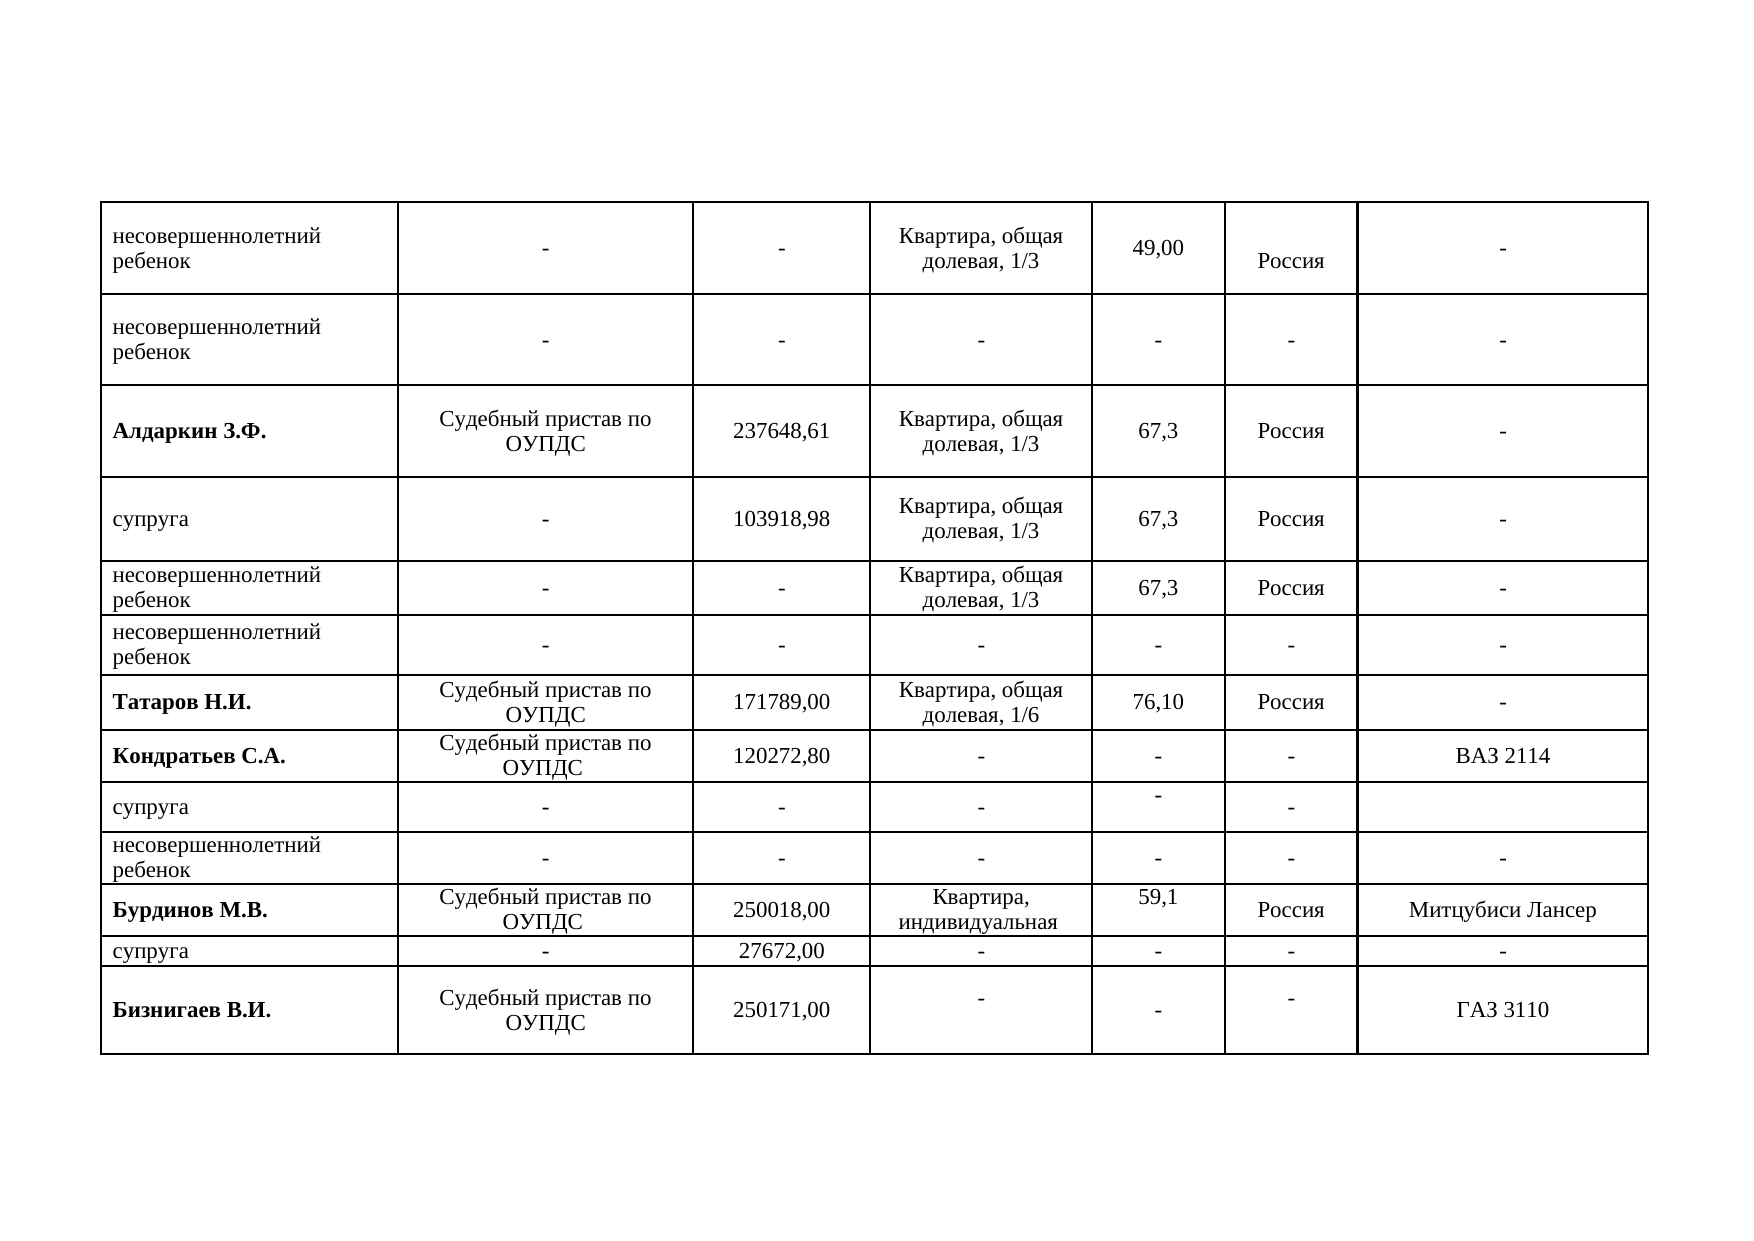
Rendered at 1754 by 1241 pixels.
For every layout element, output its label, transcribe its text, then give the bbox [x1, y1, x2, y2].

table_cell - [694, 562, 869, 614]
table_cell Бизнигаев В.И. [102, 967, 397, 1053]
table_cell 76,10 [1093, 676, 1224, 729]
table_cell - [399, 616, 692, 673]
table_cell 67,3 [1093, 478, 1224, 560]
table_cell - [694, 616, 869, 673]
table_cell супруга [102, 937, 397, 965]
table_cell - [399, 833, 692, 883]
table_cell несовершеннолетний ребенок [102, 616, 397, 673]
table_cell Судебный пристав по ОУПДС [399, 885, 692, 935]
table_cell - [399, 203, 692, 293]
table_cell 120272,80 [694, 731, 869, 781]
table_cell - [1226, 967, 1356, 1053]
table_cell - [399, 937, 692, 965]
table_cell - [1226, 937, 1356, 965]
table_cell - [1359, 203, 1647, 293]
table_cell Квартира, общая долевая, 1/3 [871, 203, 1091, 293]
table_cell - [1359, 562, 1647, 614]
table_cell супруга [102, 478, 397, 560]
table_cell - [1359, 616, 1647, 673]
table_cell Квартира, общая долевая, 1/3 [871, 562, 1091, 614]
table_cell Татаров Н.И. [102, 676, 397, 729]
table_cell - [1359, 676, 1647, 729]
table_cell - [1359, 937, 1647, 965]
table_cell - [871, 295, 1091, 384]
table_cell несовершеннолетний ребенок [102, 203, 397, 293]
table_cell - [694, 833, 869, 883]
table_cell 27672,00 [694, 937, 869, 965]
table_cell 171789,00 [694, 676, 869, 729]
table_cell Россия [1226, 203, 1356, 293]
table_cell - [1226, 833, 1356, 883]
table_cell - [1093, 783, 1224, 831]
table_cell - [399, 478, 692, 560]
table_cell 67,3 [1093, 562, 1224, 614]
table_cell Бурдинов М.В. [102, 885, 397, 935]
table_cell - [399, 783, 692, 831]
table_cell 250018,00 [694, 885, 869, 935]
table_cell - [694, 783, 869, 831]
table_cell ВАЗ 2114 [1359, 731, 1647, 781]
table_cell - [871, 833, 1091, 883]
table_cell - [399, 295, 692, 384]
table_cell Квартира, общая долевая, 1/3 [871, 386, 1091, 476]
table_cell - [871, 967, 1091, 1053]
table_cell Судебный пристав по ОУПДС [399, 967, 692, 1053]
table_cell - [1093, 295, 1224, 384]
table_cell - [1093, 616, 1224, 673]
table_cell - [1093, 731, 1224, 781]
table_cell Квартира, индивидуальная [871, 885, 1091, 935]
table_cell ГАЗ 3110 [1359, 967, 1647, 1053]
table_cell Россия [1226, 386, 1356, 476]
table_cell - [871, 616, 1091, 673]
table_cell несовершеннолетний ребенок [102, 295, 397, 384]
table_cell Россия [1226, 562, 1356, 614]
table_cell Судебный пристав по ОУПДС [399, 731, 692, 781]
table_cell - [1359, 386, 1647, 476]
table_cell - [694, 203, 869, 293]
table_cell - [1093, 833, 1224, 883]
table_cell 103918,98 [694, 478, 869, 560]
table_cell Кондратьев С.А. [102, 731, 397, 781]
table_cell 59,1 [1093, 885, 1224, 935]
table_cell Алдаркин З.Ф. [102, 386, 397, 476]
table_cell 49,00 [1093, 203, 1224, 293]
table_cell - [1359, 295, 1647, 384]
table_cell - [1093, 967, 1224, 1053]
table_cell - [1226, 731, 1356, 781]
table_cell несовершеннолетний ребенок [102, 562, 397, 614]
table_cell - [871, 783, 1091, 831]
table_cell Россия [1226, 676, 1356, 729]
table_cell Квартира, общая долевая, 1/6 [871, 676, 1091, 729]
table_cell 237648,61 [694, 386, 869, 476]
table_cell супруга [102, 783, 397, 831]
table_cell [1359, 783, 1647, 831]
table_cell Квартира, общая долевая, 1/3 [871, 478, 1091, 560]
table_cell Судебный пристав по ОУПДС [399, 676, 692, 729]
table_cell Россия [1226, 885, 1356, 935]
table_cell - [1226, 295, 1356, 384]
table_cell Митцубиси Лансер [1359, 885, 1647, 935]
table_cell 67,3 [1093, 386, 1224, 476]
table_cell Судебный пристав по ОУПДС [399, 386, 692, 476]
table_cell Россия [1226, 478, 1356, 560]
table_cell 250171,00 [694, 967, 869, 1053]
table_cell - [1226, 616, 1356, 673]
table_cell несовершеннолетний ребенок [102, 833, 397, 883]
table_cell - [694, 295, 869, 384]
table_cell - [399, 562, 692, 614]
table_cell - [1359, 833, 1647, 883]
table_cell - [1226, 783, 1356, 831]
table_cell - [1359, 478, 1647, 560]
table_cell - [871, 937, 1091, 965]
table_cell - [871, 731, 1091, 781]
table_cell - [1093, 937, 1224, 965]
